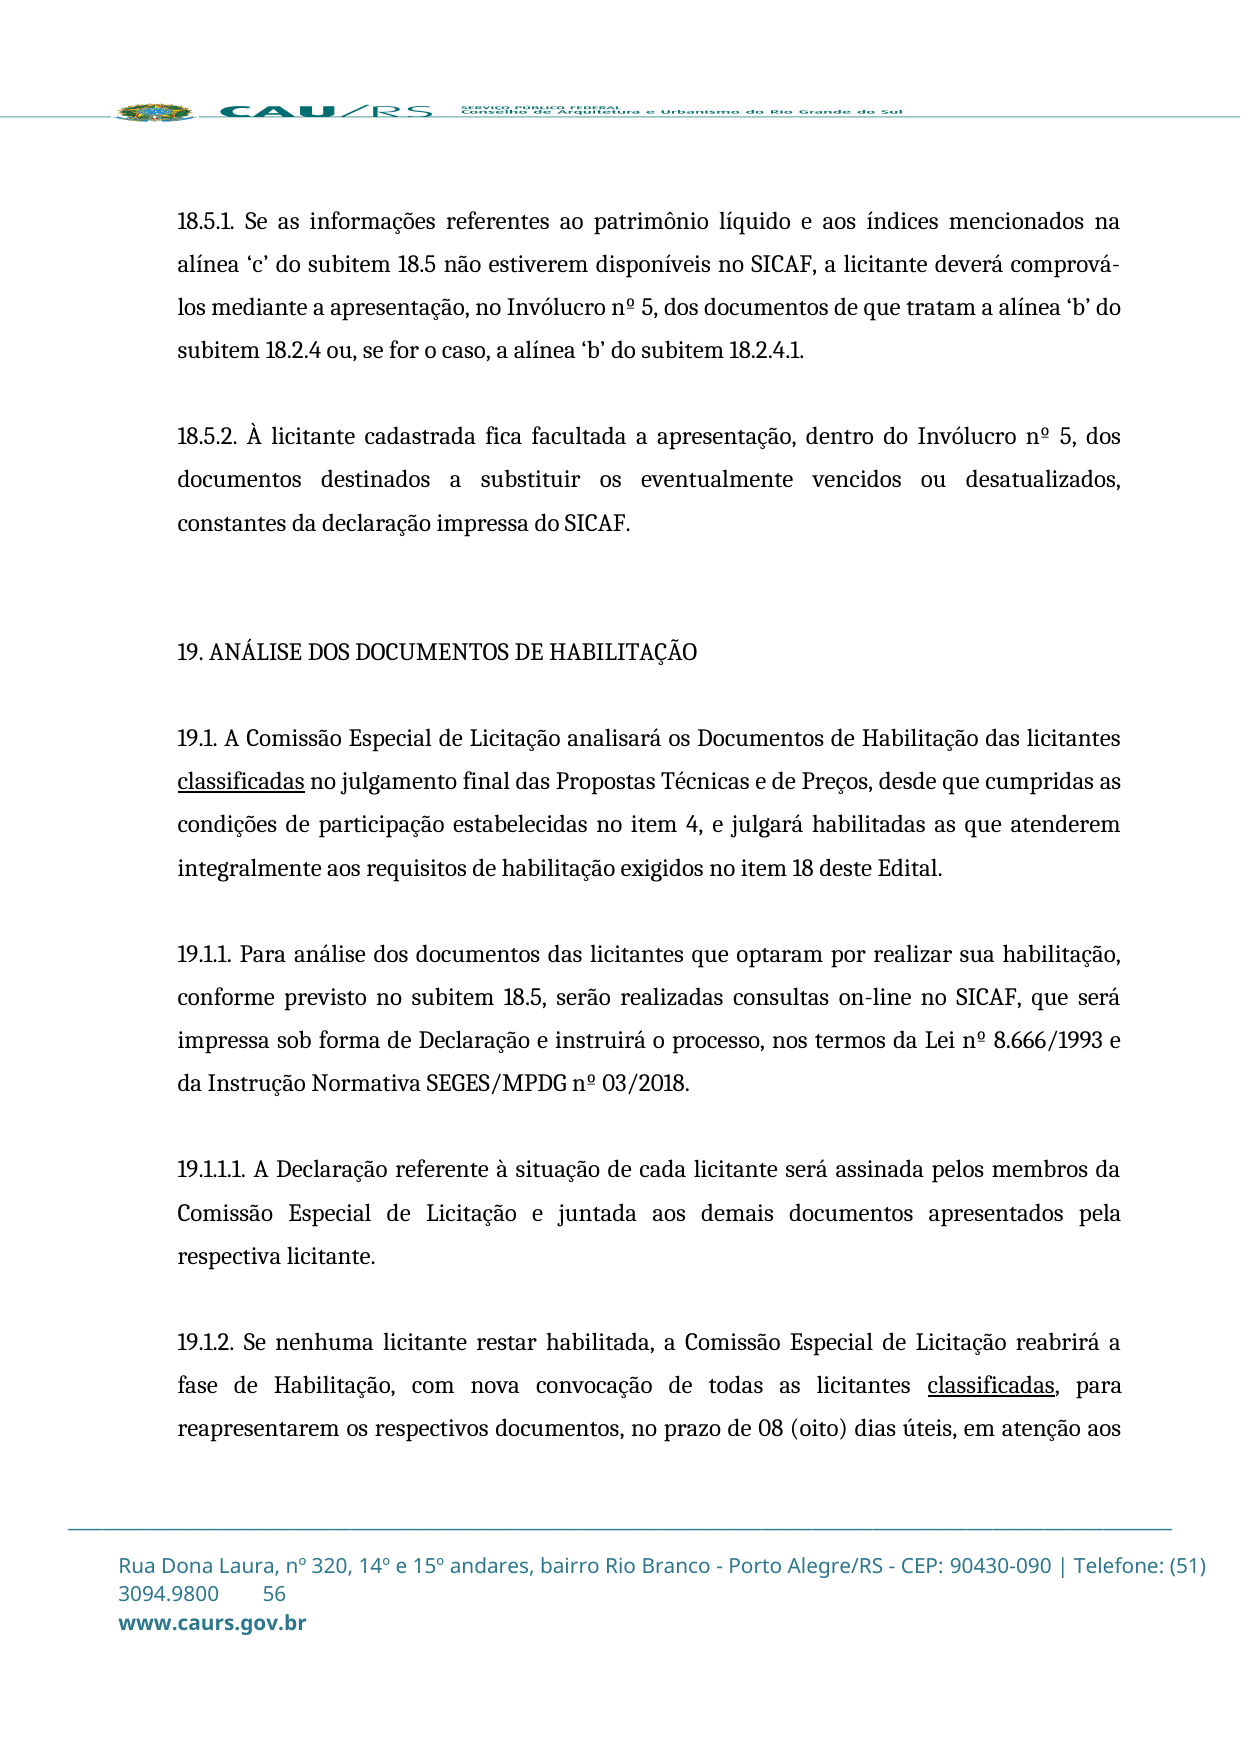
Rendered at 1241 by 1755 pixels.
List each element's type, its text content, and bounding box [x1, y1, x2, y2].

text 19.1.2. Se nenhuma licitante restar habilitada, a Comissão Especial de Licitação reabrirá a fase de Habilitação, com nova convocação de todas as licitantes classificadas, para reapresentarem os respectivos documentos, no prazo de 08 (oito) dias úteis, em atenção aos princípios da eficiência e da economicidade, mantidas, neste caso, todas as condições preestabelecidas. [177, 1328, 1122, 1443]
text 18.5.2. À licitante cadastrada fica facultada a apresentação, dentro do Invólucro nº 5, dos documentos destinados a substituir os eventualmente vencidos ou desatualizados, constantes da declaração impressa do SICAF. [177, 422, 1122, 537]
text 19. ANÁLISE DOS DOCUMENTOS DE HABILITAÇÃO [177, 638, 1122, 667]
text 18.5.1. Se as informações referentes ao patrimônio líquido e aos índices mencionados na alínea ‘c’ do subitem 18.5 não estiverem disponíveis no SICAF, a licitante deverá comprová-los mediante a apresentação, no Invólucro nº 5, dos documentos de que tratam a alínea ‘b’ do subitem 18.2.4 ou, se for o caso, a alínea ‘b’ do subitem 18.2.4.1. [177, 249, 1122, 365]
text 19.1.1.1. A Declaração referente à situação de cada licitante será assinada pelos membros da Comissão Especial de Licitação e juntada aos demais documentos apresentados pela respectiva licitante. [177, 1155, 1122, 1270]
text 19.1.1. Para análise dos documentos das licitantes que optaram por realizar sua habilitação, conforme previsto no subitem 18.5, serão realizadas consultas on-line no SICAF, que será impressa sob forma de Declaração e instruirá o processo, nos termos da Lei nº 8.666/1993 e da Instrução Normativa SEGES/MPDG nº 03/2018. [177, 940, 1122, 1098]
text 19.1. A Comissão Especial de Licitação analisará os Documentos de Habilitação das licitantes classificadas no julgamento final das Propostas Técnicas e de Preços, desde que cumpridas as condições de participação estabelecidas no item 4, e julgará habilitadas as que atenderem integralmente aos requisitos de habilitação exigidos no item 18 deste Edital. [177, 724, 1122, 882]
